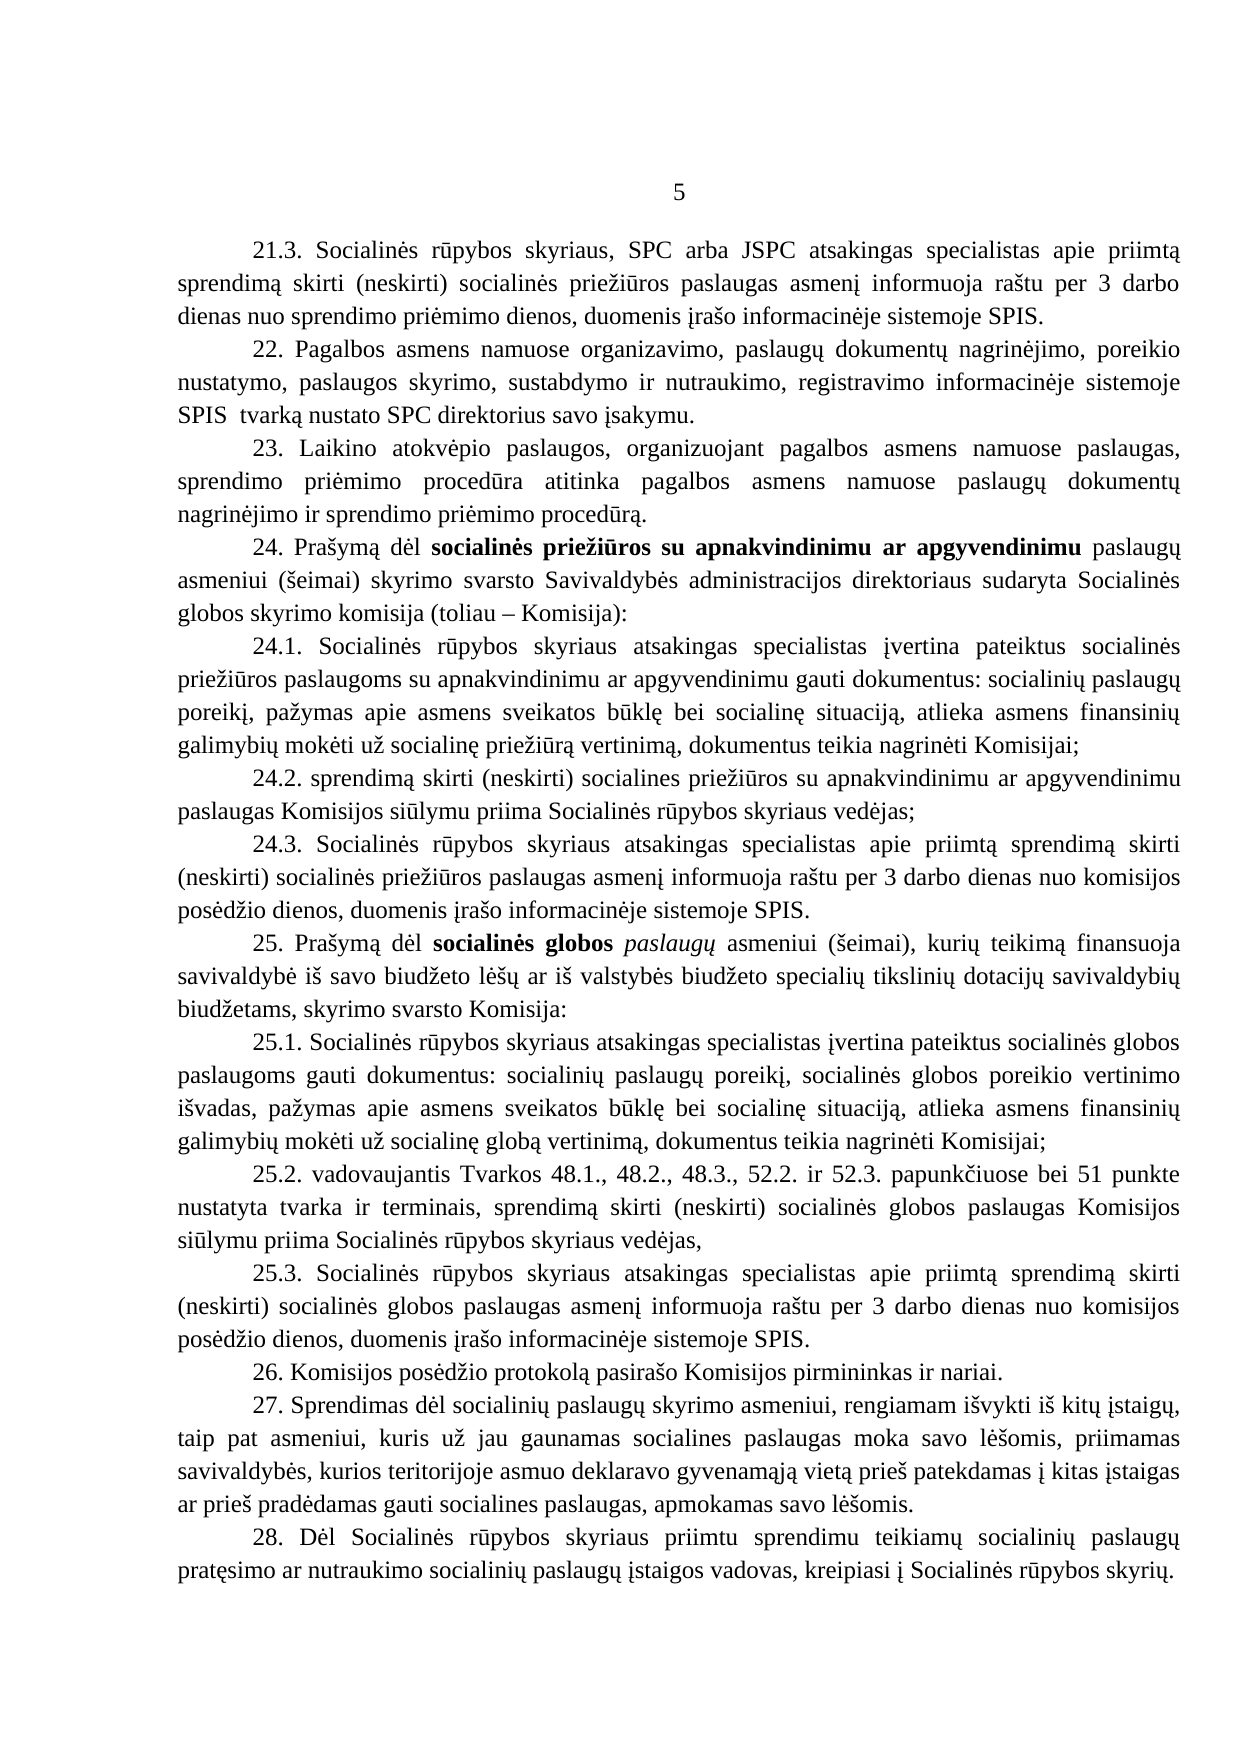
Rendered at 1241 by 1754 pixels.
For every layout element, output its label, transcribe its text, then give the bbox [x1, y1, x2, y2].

text 22. Pagalbos asmens namuose organizavimo, paslaugų dokumentų nagrinėjimo, poreikio nustatymo, paslaugos skyrimo, sustabdymo ir nutraukimo, registravimo informacinėje sistemoje SPIS tvarką nustato SPC direktorius savo įsakymu. [177, 334, 1181, 428]
text 24.1. Socialinės rūpybos skyriaus atsakingas specialistas įvertina pateiktus socialinės priežiūros paslaugoms su apnakvindinimu ar apgyvendinimu gauti dokumentus: socialinių paslaugų poreikį, pažymas apie asmens sveikatos būklę bei socialinę situaciją, atlieka asmens finansinių galimybių mokėti už socialinę priežiūrą vertinimą, dokumentus teikia nagrinėti Komisijai; [177, 631, 1181, 759]
text 27. Sprendimas dėl socialinių paslaugų skyrimo asmeniui, rengiamam išvykti iš kitų įstaigų, taip pat asmeniui, kuris už jau gaunamas socialines paslaugas moka savo lėšomis, priimamas savivaldybės, kurios teritorijoje asmuo deklaravo gyvenamąją vietą prieš patekdamas į kitas įstaigas ar prieš pradėdamas gauti socialines paslaugas, apmokamas savo lėšomis. [177, 1390, 1181, 1518]
text 25.1. Socialinės rūpybos skyriaus atsakingas specialistas įvertina pateiktus socialinės globos paslaugoms gauti dokumentus: socialinių paslaugų poreikį, socialinės globos poreikio vertinimo išvadas, pažymas apie asmens sveikatos būklę bei socialinę situaciją, atlieka asmens finansinių galimybių mokėti už socialinę globą vertinimą, dokumentus teikia nagrinėti Komisijai; [177, 1027, 1181, 1155]
text 24.3. Socialinės rūpybos skyriaus atsakingas specialistas apie priimtą sprendimą skirti (neskirti) socialinės priežiūros paslaugas asmenį informuoja raštu per 3 darbo dienas nuo komisijos posėdžio dienos, duomenis įrašo informacinėje sistemoje SPIS. [177, 829, 1181, 924]
text 25.2. vadovaujantis Tvarkos 48.1., 48.2., 48.3., 52.2. ir 52.3. papunkčiuose bei 51 punkte nustatyta tvarka ir terminais, sprendimą skirti (neskirti) socialinės globos paslaugas Komisijos siūlymu priima Socialinės rūpybos skyriaus vedėjas, [177, 1159, 1181, 1254]
text 24. Prašymą dėl socialinės priežiūros su apnakvindinimu ar apgyvendinimu paslaugų asmeniui (šeimai) skyrimo svarsto Savivaldybės administracijos direktoriaus sudaryta Socialinės globos skyrimo komisija (toliau – Komisija): [177, 532, 1181, 627]
text 25.3. Socialinės rūpybos skyriaus atsakingas specialistas apie priimtą sprendimą skirti (neskirti) socialinės globos paslaugas asmenį informuoja raštu per 3 darbo dienas nuo komisijos posėdžio dienos, duomenis įrašo informacinėje sistemoje SPIS. [177, 1258, 1181, 1353]
text 23. Laikino atokvėpio paslaugos, organizuojant pagalbos asmens namuose paslaugas, sprendimo priėmimo procedūra atitinka pagalbos asmens namuose paslaugų dokumentų nagrinėjimo ir sprendimo priėmimo procedūrą. [177, 433, 1181, 528]
text 26. Komisijos posėdžio protokolą pasirašo Komisijos pirmininkas ir nariai. [177, 1357, 1181, 1386]
text 28. Dėl Socialinės rūpybos skyriaus priimtu sprendimu teikiamų socialinių paslaugų pratęsimo ar nutraukimo socialinių paslaugų įstaigos vadovas, kreipiasi į Socialinės rūpybos skyrių. [177, 1522, 1181, 1584]
text 21.3. Socialinės rūpybos skyriaus, SPC arba JSPC atsakingas specialistas apie priimtą sprendimą skirti (neskirti) socialinės priežiūros paslaugas asmenį informuoja raštu per 3 darbo dienas nuo sprendimo priėmimo dienos, duomenis įrašo informacinėje sistemoje SPIS. [177, 235, 1181, 329]
text 25. Prašymą dėl socialinės globos paslaugų asmeniui (šeimai), kurių teikimą finansuoja savivaldybė iš savo biudžeto lėšų ar iš valstybės biudžeto specialių tikslinių dotacijų savivaldybių biudžetams, skyrimo svarsto Komisija: [177, 928, 1181, 1023]
text 24.2. sprendimą skirti (neskirti) socialines priežiūros su apnakvindinimu ar apgyvendinimu paslaugas Komisijos siūlymu priima Socialinės rūpybos skyriaus vedėjas; [177, 763, 1181, 825]
